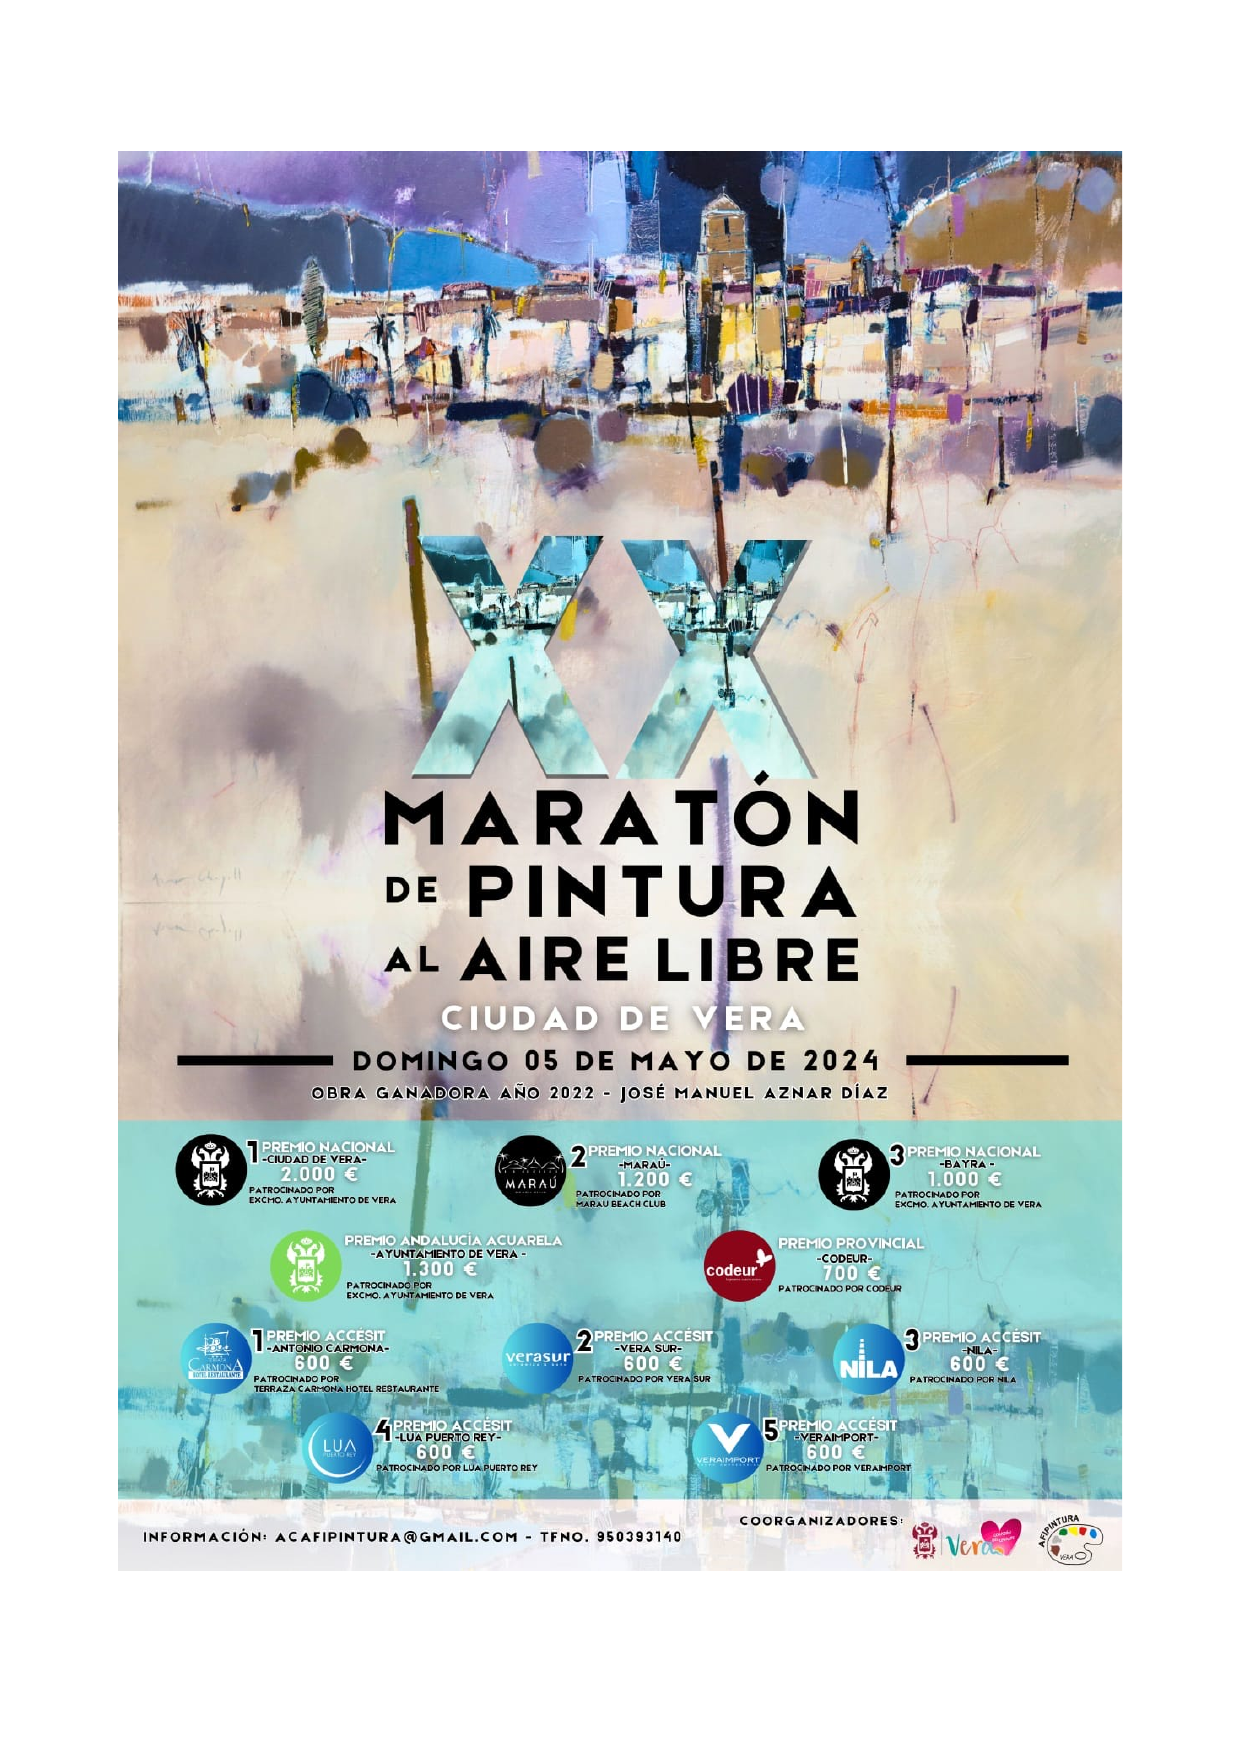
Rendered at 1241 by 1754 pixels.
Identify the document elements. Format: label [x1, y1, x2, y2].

picture [118, 151, 1123, 1571]
